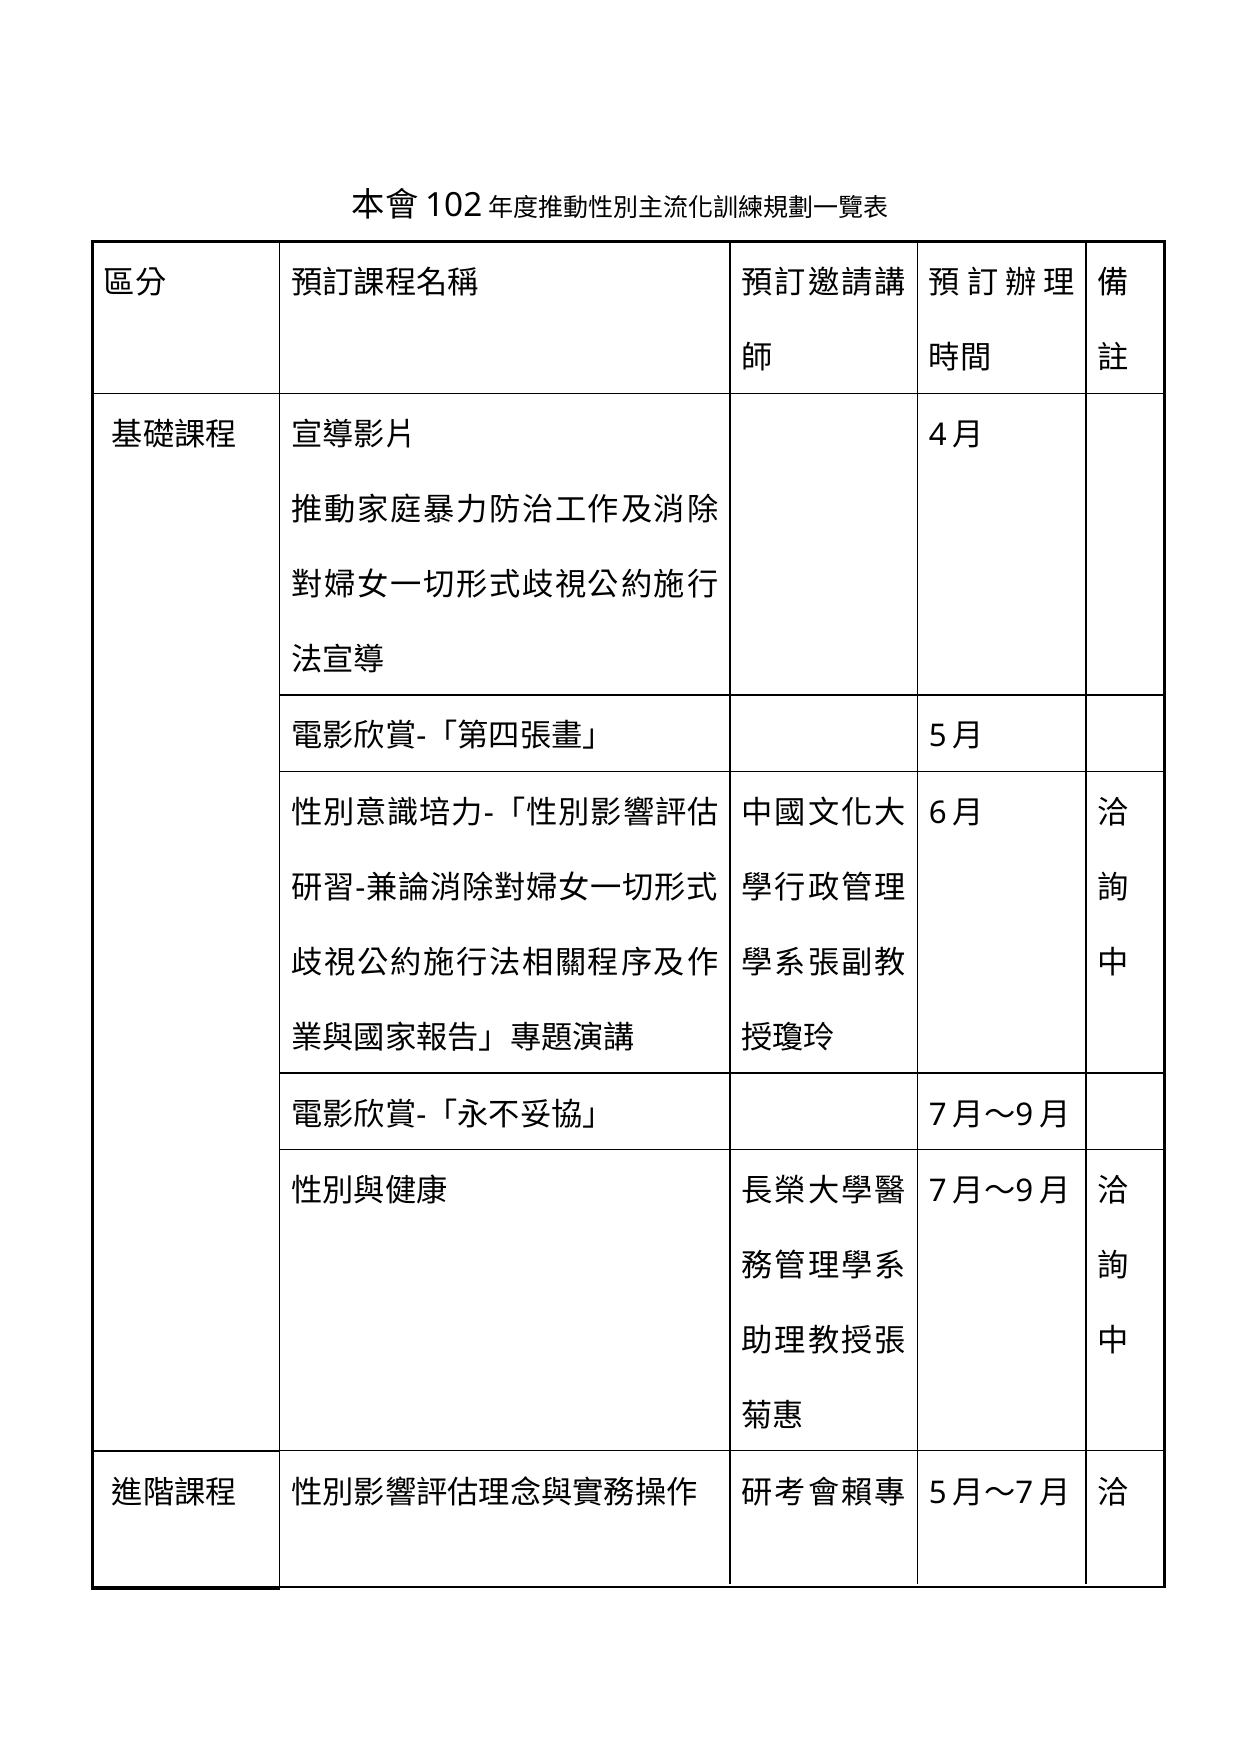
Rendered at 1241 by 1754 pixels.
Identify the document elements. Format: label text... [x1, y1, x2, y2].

table_cell 5月～7月 [917, 1451, 1086, 1586]
table_cell 5月 [918, 696, 1085, 771]
table_header 預訂邀請講師 [731, 243, 917, 393]
table_cell 電影欣賞-「永不妥協」 [280, 1074, 729, 1149]
table_cell 研考會賴專 [730, 1451, 917, 1586]
table_cell 洽詢中 [1087, 772, 1163, 1072]
table_cell 進階課程 [94, 1452, 279, 1586]
text 本會102年度推動性別主流化訓練規劃一覽表 [187, 164, 1053, 239]
table_cell [731, 394, 917, 694]
table_cell 7月～9月 [918, 1074, 1085, 1149]
table_cell [731, 1074, 917, 1149]
table_header 區分 [94, 243, 279, 393]
table_cell 性別意識培力-「性別影響評估研習-兼論消除對婦女一切形式歧視公約施行法相關程序及作業與國家報告」專題演講 [280, 772, 729, 1072]
table_cell 宣導影片 推動家庭暴力防治工作及消除對婦女一切形式歧視公約施行法宣導 [280, 394, 729, 694]
table_cell 性別影響評估理念與實務操作 [280, 1451, 730, 1586]
table_cell [731, 696, 917, 771]
table_cell [1087, 696, 1163, 771]
table_cell 電影欣賞-「第四張畫」 [280, 696, 729, 771]
table_cell 7月～9月 [918, 1150, 1085, 1450]
table_cell 4月 [918, 394, 1085, 694]
table_cell 洽 [1086, 1451, 1163, 1586]
table_cell 洽詢中 [1087, 1150, 1163, 1450]
table_cell [1087, 1074, 1163, 1149]
table_header 備註 [1087, 243, 1163, 393]
table_cell 性別與健康 [280, 1150, 729, 1450]
table_cell [1087, 394, 1163, 694]
table_cell 中國文化大學行政管理學系張副教授瓊玲 [731, 772, 917, 1072]
table_header 預訂課程名稱 [280, 243, 729, 393]
table_cell 長榮大學醫務管理學系助理教授張菊惠 [731, 1150, 917, 1450]
table_cell 基礎課程 [94, 394, 279, 1450]
table_cell 6月 [918, 772, 1085, 1072]
table_header 預訂辦理時間 [918, 243, 1085, 393]
